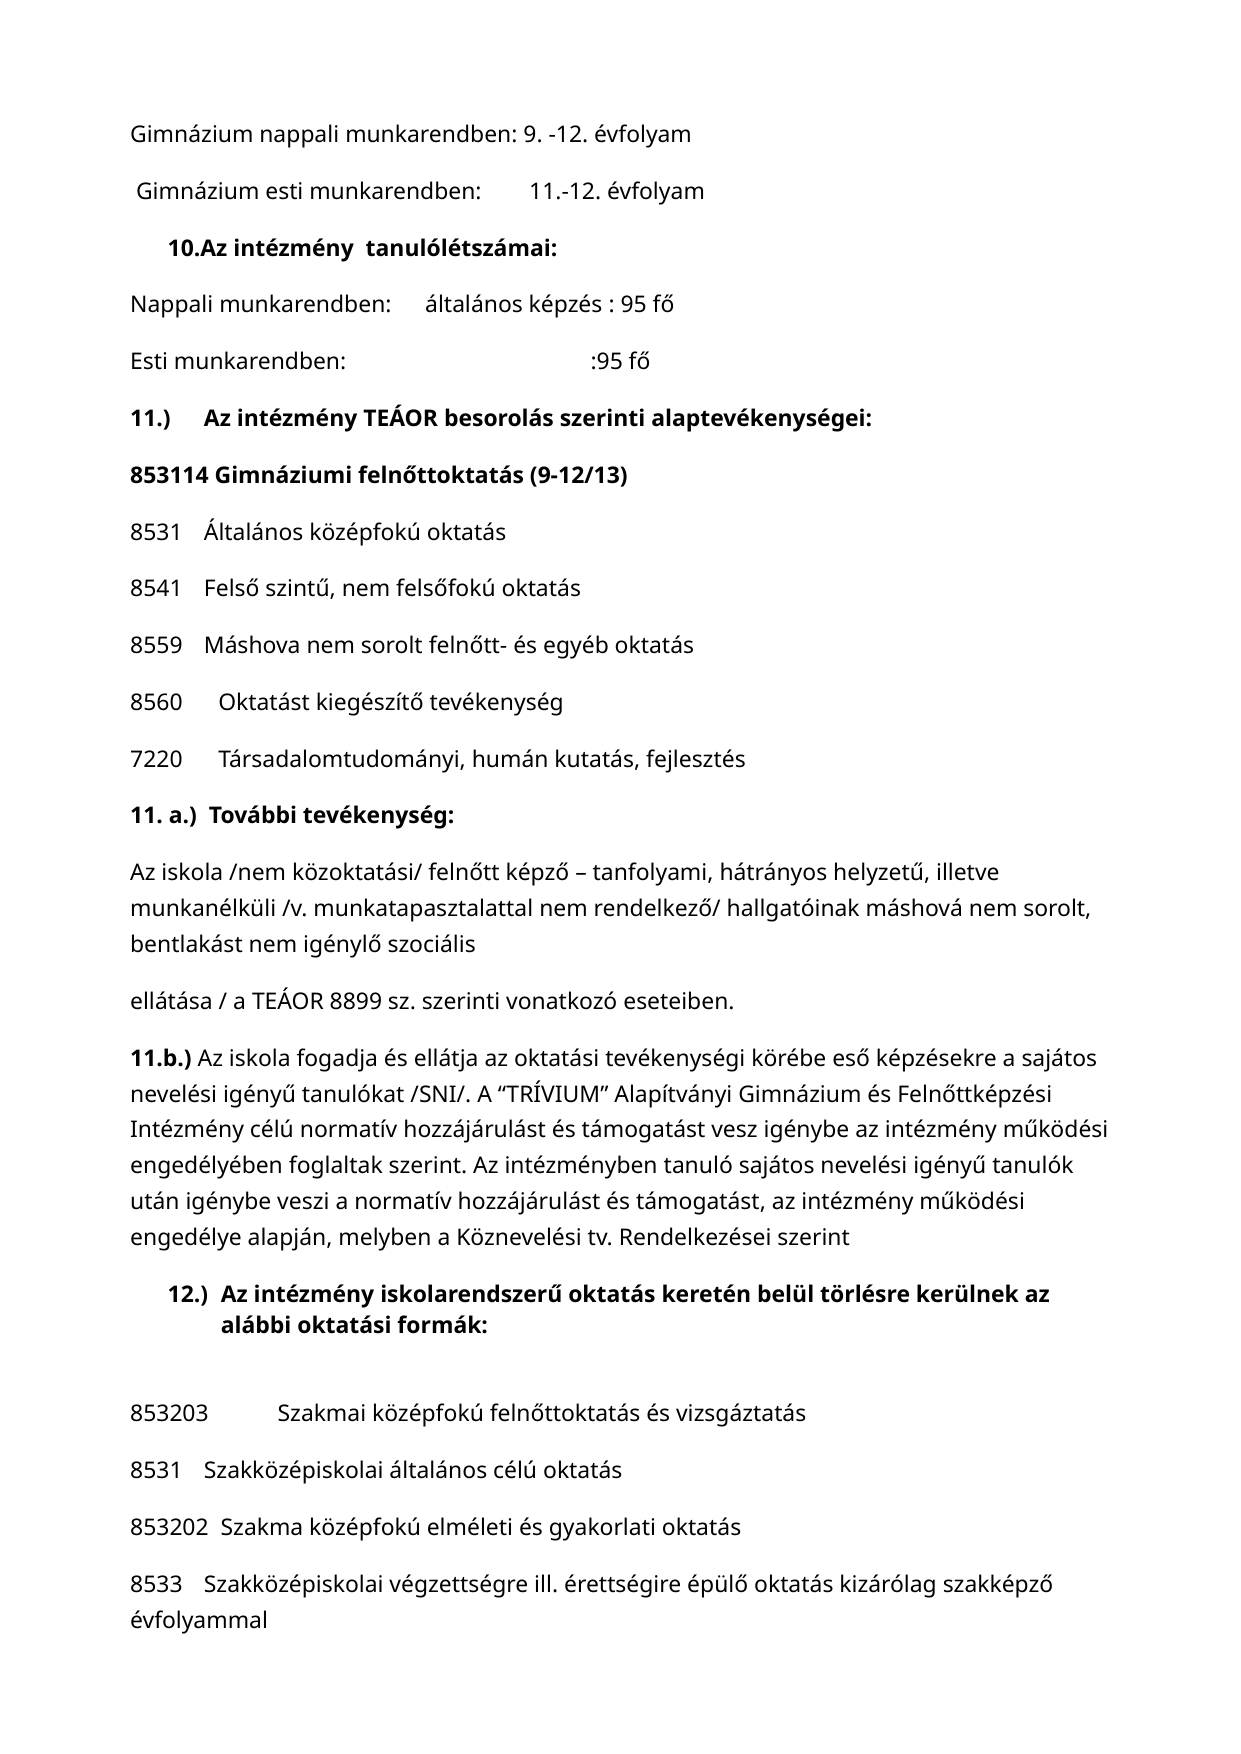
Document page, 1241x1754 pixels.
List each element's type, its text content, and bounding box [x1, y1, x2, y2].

text 853203 Szakmai középfokú felnőttoktatás és vizsgáztatás [130, 1397, 1110, 1428]
text 853114 Gimnáziumi felnőttoktatás (9-12/13) [130, 459, 1110, 490]
text 8533 Szakközépiskolai végzettségre ill. érettségire épülő oktatás kizárólag szakképző évfolyammal [130, 1568, 1110, 1635]
text 8560 Oktatást kiegészítő tevékenység [130, 686, 1110, 717]
text 8541 Felső szintű, nem felsőfokú oktatás [130, 572, 1110, 603]
text Az iskola /nem közoktatási/ felnőtt képző – tanfolyami, hátrányos helyzetű, illetve munkanélküli /v. munkatapasztalattal nem rendelkező/ hallgatóinak máshová nem sorolt, bentlakást nem igénylő szociális [130, 856, 1110, 959]
text 11.b.) Az iskola fogadja és ellátja az oktatási tevékenységi körébe eső képzésekre a sajátos nevelési igényű tanulókat /SNI/. A “TRÍVIUM” Alapítványi Gimnázium és Felnőttképzési Intézmény célú normatív hozzájárulást és támogatást vesz igénybe az intézmény működési engedélyében foglaltak szerint. Az intézményben tanuló sajátos nevelési igényű tanulók után igénybe veszi a normatív hozzájárulást és támogatást, az intézmény működési engedélye alapján, melyben a Köznevelési tv. Rendelkezései szerint [130, 1042, 1110, 1252]
text Gimnázium nappali munkarendben: 9. -12. évfolyam [130, 118, 1110, 149]
text Gimnázium esti munkarendben: 11.-12. évfolyam [130, 175, 1110, 206]
text 8559 Máshova nem sorolt felnőtt- és egyéb oktatás [130, 629, 1110, 660]
text 853202 Szakma középfokú elméleti és gyakorlati oktatás [130, 1511, 1110, 1542]
text Nappali munkarendben: általános képzés : 95 fő [130, 288, 1110, 320]
text 11.) Az intézmény TEÁOR besorolás szerinti alaptevékenységei: [130, 402, 1110, 433]
text 8531 Általános középfokú oktatás [130, 516, 1110, 547]
text 10.Az intézmény tanulólétszámai: [167, 232, 1110, 263]
list Az intézmény iskolarendszerű oktatás keretén belül törlésre kerülnek az alábbi oktatási formák: [167, 1278, 1110, 1341]
text 7220 Társadalomtudományi, humán kutatás, fejlesztés [130, 743, 1110, 774]
text 8531 Szakközépiskolai általános célú oktatás [130, 1454, 1110, 1485]
text ellátása / a TEÁOR 8899 sz. szerinti vonatkozó eseteiben. [130, 985, 1110, 1016]
text 11. a.) További tevékenység: [130, 799, 1110, 831]
text Esti munkarendben: :95 fő [130, 345, 1110, 376]
